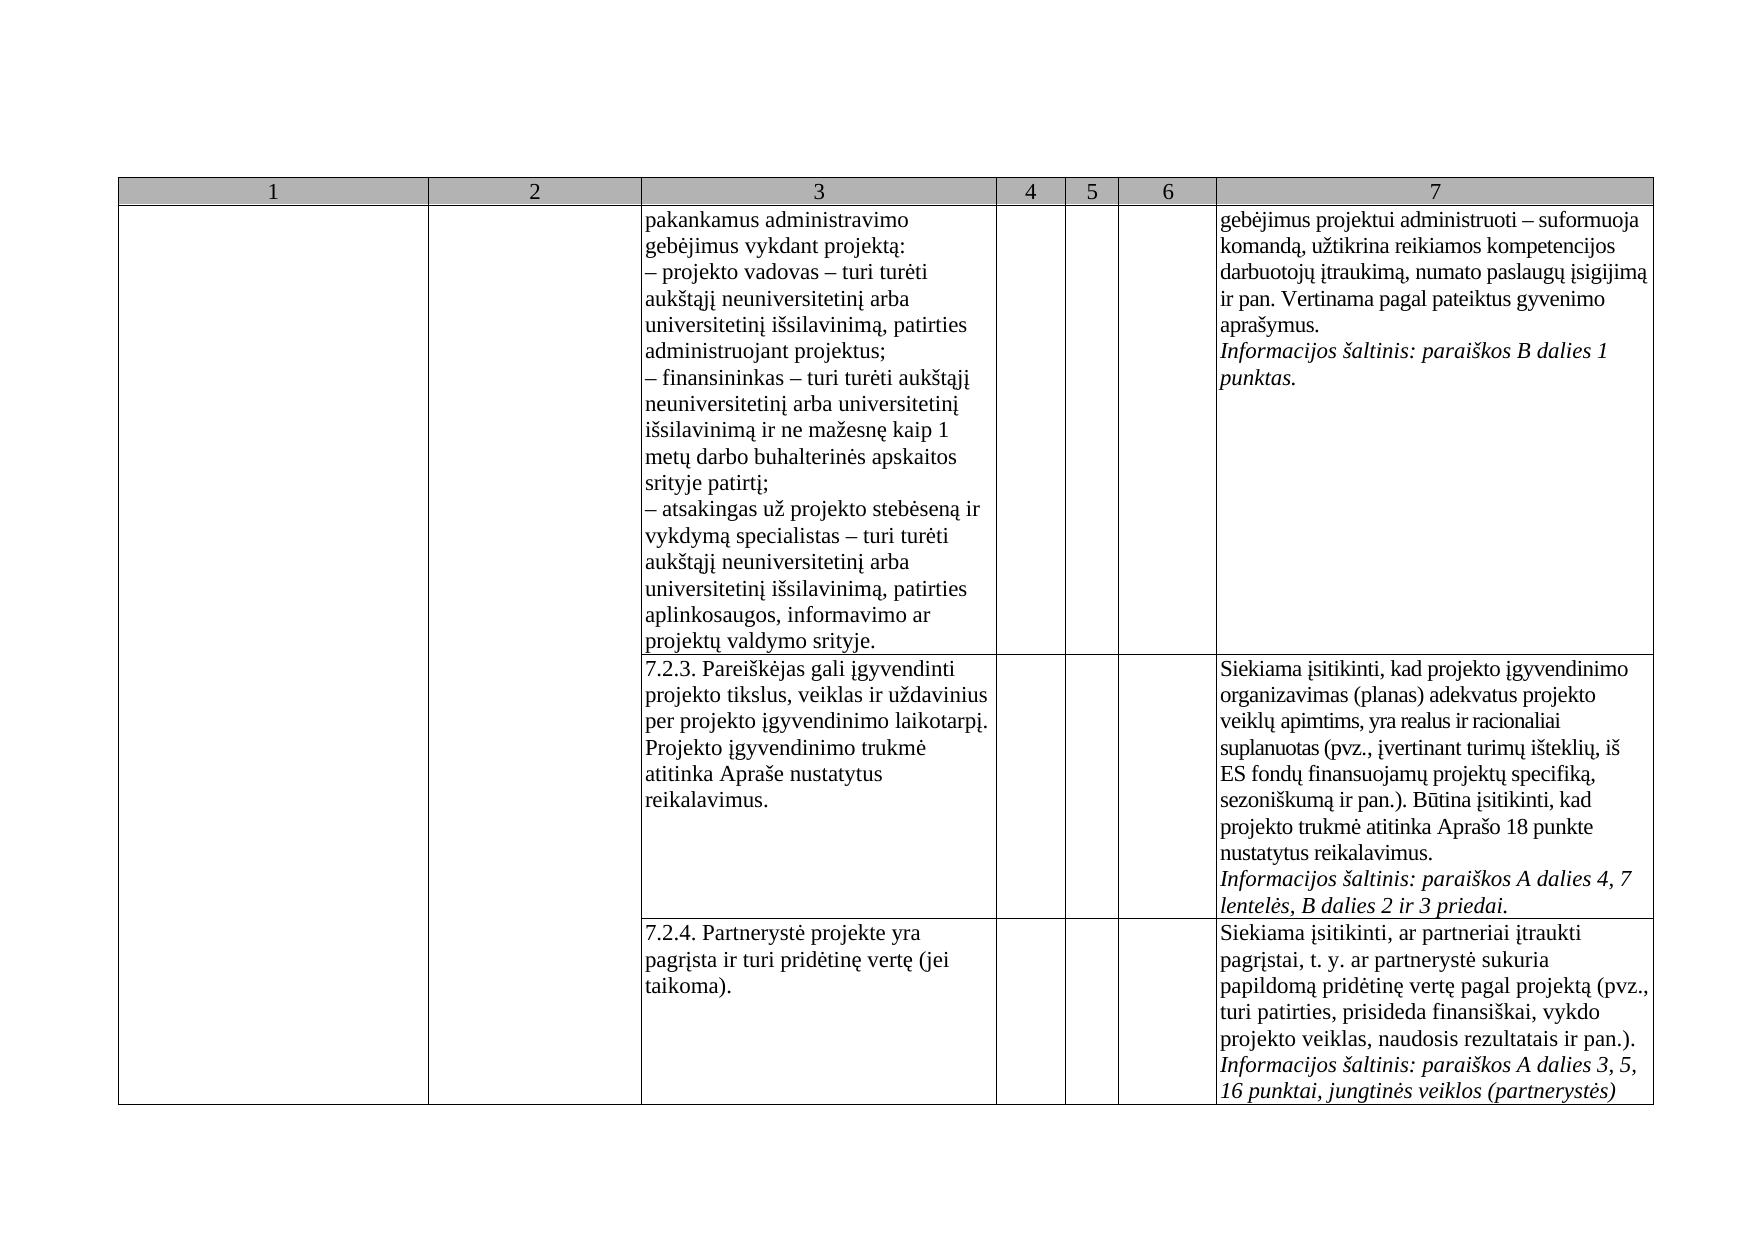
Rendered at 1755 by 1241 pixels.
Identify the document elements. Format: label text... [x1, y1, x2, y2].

table_cell [997, 206, 1065, 654]
table_header 1 [119, 178, 428, 204]
table_header 7 [1217, 178, 1653, 204]
table_cell 7.2.3. Pareiškėjas gali įgyvendinti projekto tikslus, veiklas ir uždavinius per projekto įgyvendinimo laikotarpį. Projekto įgyvendinimo trukmė atitinka Apraše nustatytus reikalavimus. [642, 655, 996, 918]
table_cell [1066, 206, 1118, 654]
table_cell [1066, 919, 1118, 1104]
table_header 6 [1119, 178, 1216, 204]
table_cell pakankamus administravimo gebėjimus vykdant projektą: – projekto vadovas – turi turėti aukštąjį neuniversitetinį arba universitetinį išsilavinimą, patirties administruojant projektus; – finansininkas – turi turėti aukštąjį neuniversitetinį arba universitetinį išsilavinimą ir ne mažesnę kaip 1 metų darbo buhalterinės apskaitos srityje patirtį; – atsakingas už projekto stebėseną ir vykdymą specialistas – turi turėti aukštąjį neuniversitetinį arba universitetinį išsilavinimą, patirties aplinkosaugos, informavimo ar projektų valdymo srityje. [642, 206, 996, 654]
table_header 5 [1066, 178, 1118, 204]
table_header 2 [429, 178, 641, 204]
table_cell Siekiama įsitikinti, kad projekto įgyvendinimo organizavimas (planas) adekvatus projekto veiklų apimtims, yra realus ir racionaliai suplanuotas (pvz., įvertinant turimų išteklių, iš ES fondų finansuojamų projektų specifiką, sezoniškumą ir pan.). Būtina įsitikinti, kad projekto trukmė atitinka Aprašo 18 punkte nustatytus reikalavimus. Informacijos šaltinis: paraiškos A dalies 4, 7 lentelės, B dalies 2 ir 3 priedai. [1217, 655, 1653, 918]
table_header 3 [642, 178, 996, 204]
table_cell gebėjimus projektui administruoti – suformuoja komandą, užtikrina reikiamos kompetencijos darbuotojų įtraukimą, numato paslaugų įsigijimą ir pan. Vertinama pagal pateiktus gyvenimo aprašymus. Informacijos šaltinis: paraiškos B dalies 1 punktas. [1217, 206, 1653, 654]
table_cell Siekiama įsitikinti, ar partneriai įtraukti pagrįstai, t. y. ar partnerystė sukuria papildomą pridėtinę vertę pagal projektą (pvz., turi patirties, prisideda finansiškai, vykdo projekto veiklas, naudosis rezultatais ir pan.). Informacijos šaltinis: paraiškos A dalies 3, 5, 16 punktai, jungtinės veiklos (partnerystės) [1217, 919, 1653, 1104]
table_cell [1119, 655, 1216, 918]
table_cell [119, 206, 428, 1104]
table_cell [997, 919, 1065, 1104]
table_cell [429, 206, 641, 1104]
table_cell 7.2.4. Partnerystė projekte yra pagrįsta ir turi pridėtinę vertę (jei taikoma). [642, 919, 996, 1104]
table_header 4 [997, 178, 1065, 204]
table_cell [1066, 655, 1118, 918]
table_cell [1119, 919, 1216, 1104]
table_cell [1119, 206, 1216, 654]
table_cell [997, 655, 1065, 918]
